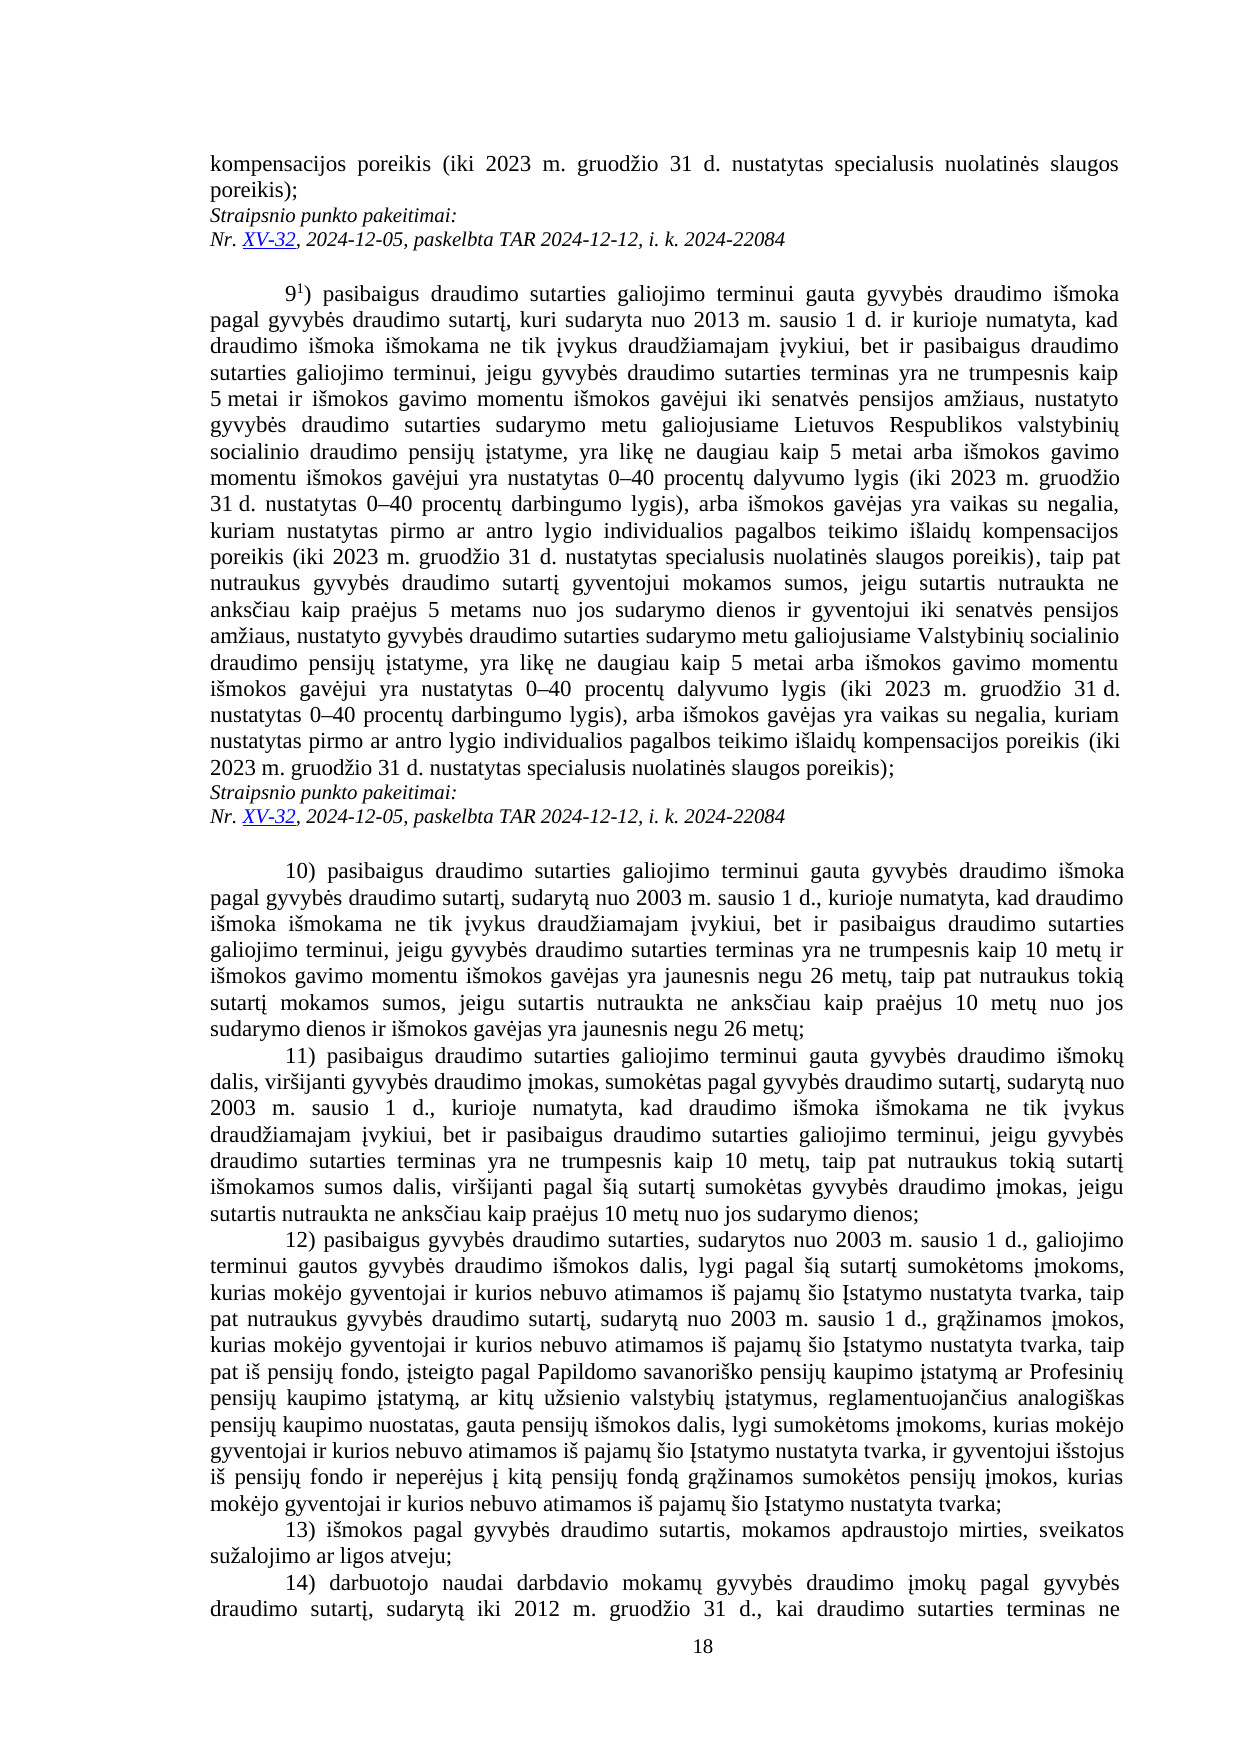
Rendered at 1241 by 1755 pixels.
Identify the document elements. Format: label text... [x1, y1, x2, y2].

text Nr. XV-32, 2024-12-05, paskelbta TAR 2024-12-12, i. k. 2024-22084 [210, 804, 1120, 828]
text 10) pasibaigus draudimo sutarties galiojimo terminui gauta gyvybės draudimo išmoka pagal gyvybės draudimo sutartį, sudarytą nuo 2003 m. sausio 1 d., kurioje numatyta, kad draudimo išmoka išmokama ne tik įvykus draudžiamajam įvykiui, bet ir pasibaigus draudimo sutarties galiojimo terminui, jeigu gyvybės draudimo sutarties terminas yra ne trumpesnis kaip 10 metų ir išmokos gavimo momentu išmokos gavėjas yra jaunesnis negu 26 metų, taip pat nutraukus tokią sutartį mokamos sumos, jeigu sutartis nutraukta ne anksčiau kaip praėjus 10 metų nuo jos sudarymo dienos ir išmokos gavėjas yra jaunesnis negu 26 metų; [210, 857, 1126, 1042]
text 12) pasibaigus gyvybės draudimo sutarties, sudarytos nuo 2003 m. sausio 1 d., galiojimo terminui gautos gyvybės draudimo išmokos dalis, lygi pagal šią sutartį sumokėtoms įmokoms, kurias mokėjo gyventojai ir kurios nebuvo atimamos iš pajamų šio Įstatymo nustatyta tvarka, taip pat nutraukus gyvybės draudimo sutartį, sudarytą nuo 2003 m. sausio 1 d., grąžinamos įmokos, kurias mokėjo gyventojai ir kurios nebuvo atimamos iš pajamų šio Įstatymo nustatyta tvarka, taip pat iš pensijų fondo, įsteigto pagal Papildomo savanoriško pensijų kaupimo įstatymą ar Profesinių pensijų kaupimo įstatymą, ar kitų užsienio valstybių įstatymus, reglamentuojančius analogiškas pensijų kaupimo nuostatas, gauta pensijų išmokos dalis, lygi sumokėtoms įmokoms, kurias mokėjo gyventojai ir kurios nebuvo atimamos iš pajamų šio Įstatymo nustatyta tvarka, ir gyventojui išstojus iš pensijų fondo ir neperėjus į kitą pensijų fondą grąžinamos sumokėtos pensijų įmokos, kurias mokėjo gyventojai ir kurios nebuvo atimamos iš pajamų šio Įstatymo nustatyta tvarka; [210, 1226, 1126, 1516]
text 14) darbuotojo naudai darbdavio mokamų gyvybės draudimo įmokų pagal gyvybės draudimo sutartį, sudarytą iki 2012 m. gruodžio 31 d., kai draudimo sutarties terminas ne [210, 1569, 1120, 1621]
text kompensacijos poreikis (iki 2023 m. gruodžio 31 d. nustatytas specialusis nuolatinės slaugos poreikis); [210, 150, 1120, 203]
text 13) išmokos pagal gyvybės draudimo sutartis, mokamos apdraustojo mirties, sveikatos sužalojimo ar ligos atveju; [210, 1516, 1126, 1569]
text Nr. XV-32, 2024-12-05, paskelbta TAR 2024-12-12, i. k. 2024-22084 [210, 227, 1120, 251]
text 91) pasibaigus draudimo sutarties galiojimo terminui gauta gyvybės draudimo išmoka pagal gyvybės draudimo sutartį, kuri sudaryta nuo 2013 m. sausio 1 d. ir kurioje numatyta, kad draudimo išmoka išmokama ne tik įvykus draudžiamajam įvykiui, bet ir pasibaigus draudimo sutarties galiojimo terminui, jeigu gyvybės draudimo sutarties terminas yra ne trumpesnis kaip 5 metai ir išmokos gavimo momentu išmokos gavėjui iki senatvės pensijos amžiaus, nustatyto gyvybės draudimo sutarties sudarymo metu galiojusiame Lietuvos Respublikos valstybinių socialinio draudimo pensijų įstatyme, yra likę ne daugiau kaip 5 metai arba išmokos gavimo momentu išmokos gavėjui yra nustatytas 0–40 procentų dalyvumo lygis (iki 2023 m. gruodžio 31 d. nustatytas 0–40 procentų darbingumo lygis), arba išmokos gavėjas yra vaikas su negalia, kuriam nustatytas pirmo ar antro lygio individualios pagalbos teikimo išlaidų kompensacijos poreikis (iki 2023 m. gruodžio 31 d. nustatytas specialusis nuolatinės slaugos poreikis), taip pat nutraukus gyvybės draudimo sutartį gyventojui mokamos sumos, jeigu sutartis nutraukta ne anksčiau kaip praėjus 5 metams nuo jos sudarymo dienos ir gyventojui iki senatvės pensijos amžiaus, nustatyto gyvybės draudimo sutarties sudarymo metu galiojusiame Valstybinių socialinio draudimo pensijų įstatyme, yra likę ne daugiau kaip 5 metai arba išmokos gavimo momentu išmokos gavėjui yra nustatytas 0–40 procentų dalyvumo lygis (iki 2023 m. gruodžio 31 d. nustatytas 0–40 procentų darbingumo lygis), arba išmokos gavėjas yra vaikas su negalia, kuriam nustatytas pirmo ar antro lygio individualios pagalbos teikimo išlaidų kompensacijos poreikis (iki 2023 m. gruodžio 31 d. nustatytas specialusis nuolatinės slaugos poreikis); [210, 279, 1120, 780]
text 11) pasibaigus draudimo sutarties galiojimo terminui gauta gyvybės draudimo išmokų dalis, viršijanti gyvybės draudimo įmokas, sumokėtas pagal gyvybės draudimo sutartį, sudarytą nuo 2003 m. sausio 1 d., kurioje numatyta, kad draudimo išmoka išmokama ne tik įvykus draudžiamajam įvykiui, bet ir pasibaigus draudimo sutarties galiojimo terminui, jeigu gyvybės draudimo sutarties terminas yra ne trumpesnis kaip 10 metų, taip pat nutraukus tokią sutartį išmokamos sumos dalis, viršijanti pagal šią sutartį sumokėtas gyvybės draudimo įmokas, jeigu sutartis nutraukta ne anksčiau kaip praėjus 10 metų nuo jos sudarymo dienos; [210, 1042, 1126, 1226]
text Straipsnio punkto pakeitimai: [210, 780, 1120, 804]
text Straipsnio punkto pakeitimai: [210, 203, 1120, 227]
